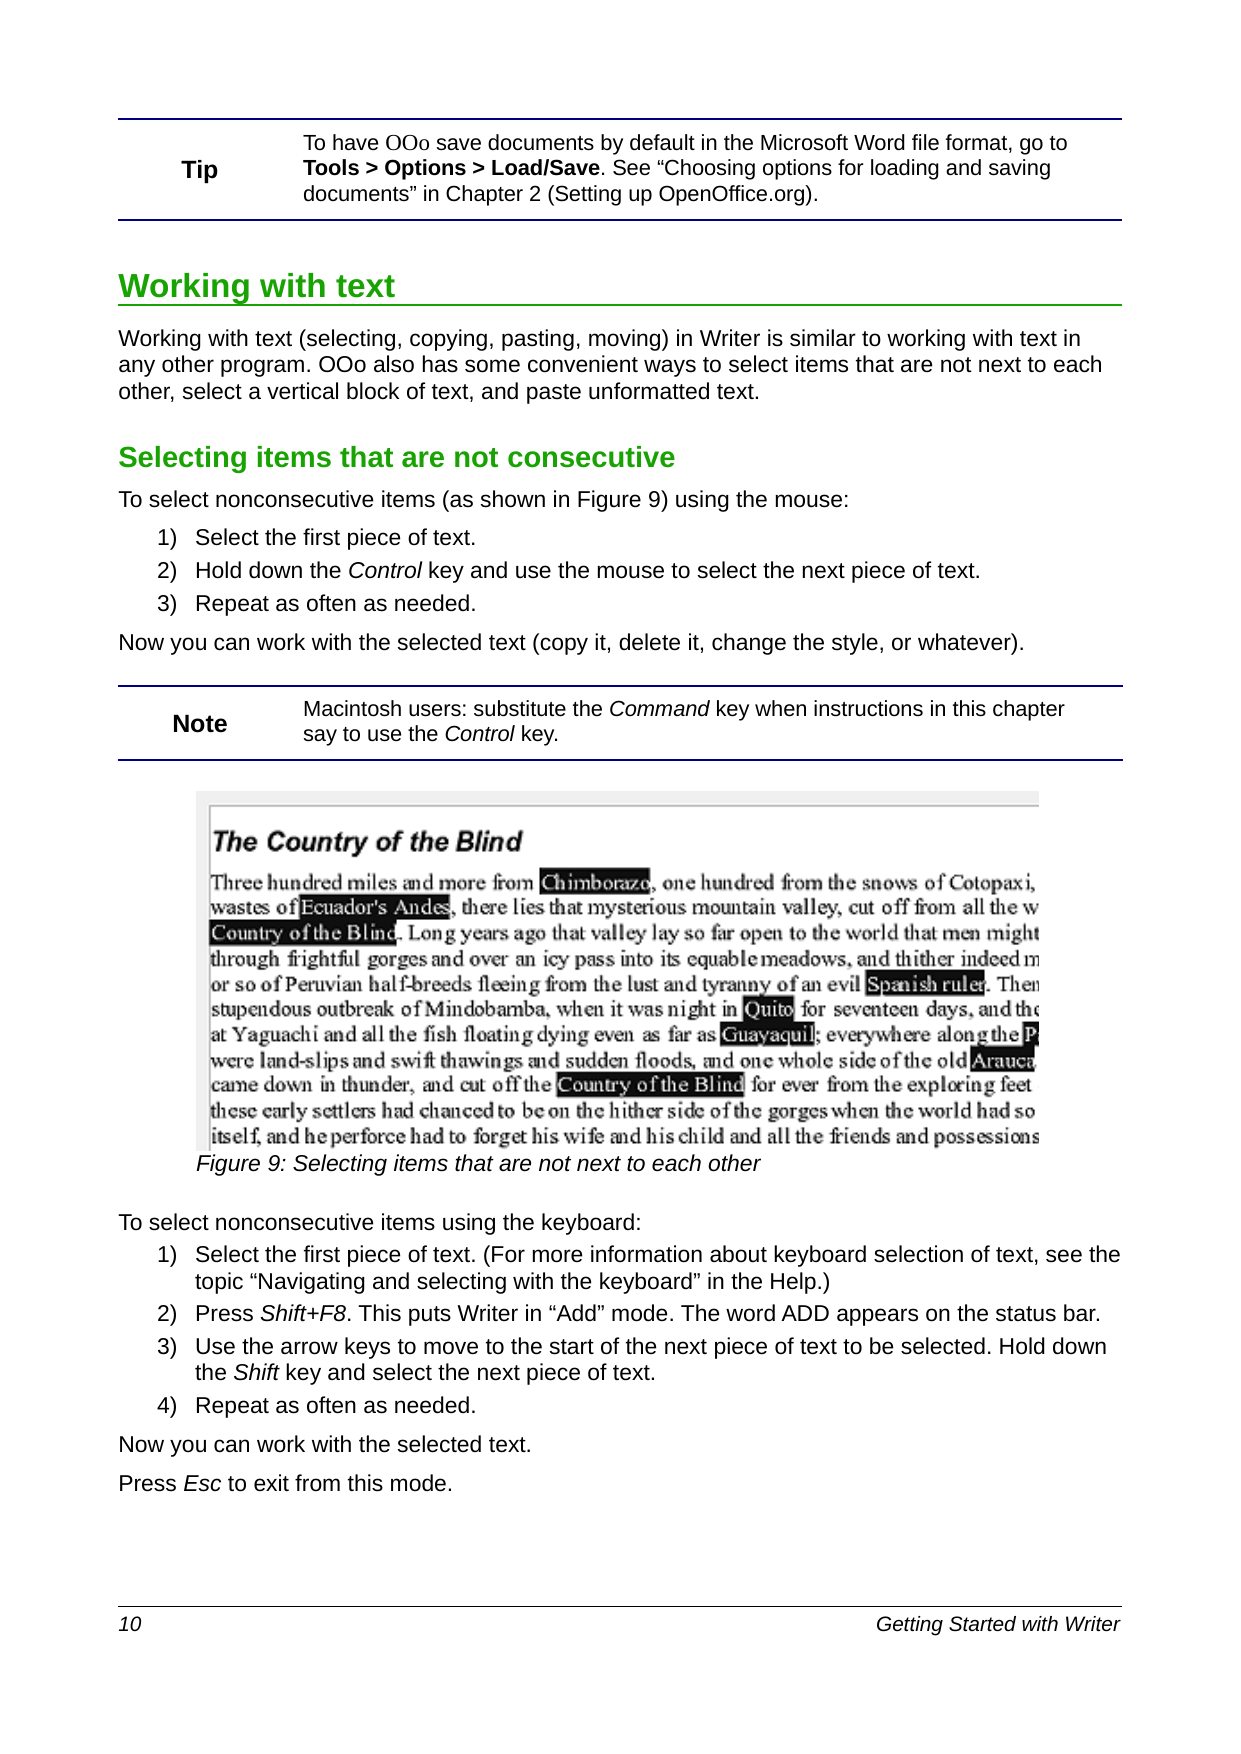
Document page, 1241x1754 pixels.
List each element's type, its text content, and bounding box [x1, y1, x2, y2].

subtitle Selecting items that are not consecutive [118, 439, 1122, 473]
text Figure 9: Selecting items that are not next to each other [196, 791, 1044, 1177]
text Now you can work with the selected text (copy it, delete it, change the style, or whatever). [118, 628, 1122, 655]
picture [195, 791, 1039, 1151]
list Repeat as often as needed. [177, 589, 1122, 616]
text Now you can work with the selected text. [118, 1431, 1122, 1457]
table_header To have OOo save documents by default in the Microsoft Word file format, go to Tools > Options > Load/Save. See “Choosing options for loading and saving documents” in Chapter 2 (Setting up OpenOffice.org). [281, 120, 1122, 219]
text Working with text (selecting, copying, pasting, moving) in Writer is similar to working with text in any other program. OOo also has some convenient ways to select items that are not next to each other, select a vertical block of text, and paste unformatted text. [118, 325, 1122, 404]
list Repeat as often as needed. [177, 1392, 1122, 1418]
list Use the arrow keys to move to the start of the next piece of text to be selected. Hold down the Shift key and select the next piece of text. [177, 1333, 1122, 1386]
list Select the first piece of text. (For more information about keyboard selection of text, see the topic “Navigating and selecting with the keyboard” in the Help.) [177, 1241, 1122, 1294]
list Select the first piece of text. [177, 524, 1122, 551]
text To select nonconsecutive items (as shown in Figure 9) using the mouse: [118, 486, 1122, 512]
table_header Tip [118, 120, 281, 219]
list To select nonconsecutive items using the keyboard: [118, 1209, 1122, 1235]
list Hold down the Control key and use the mouse to select the next piece of text. [177, 557, 1122, 583]
list Press Shift+F8. This puts Writer in “Add” mode. The word ADD appears on the status bar. [177, 1300, 1122, 1327]
subtitle Working with text [118, 266, 1122, 304]
text Press Esc to exit from this mode. [118, 1470, 1122, 1496]
table_header Macintosh users: substitute the Command key when instructions in this chapter say to use the Control key. [281, 687, 1122, 759]
table_header Note [118, 687, 281, 759]
